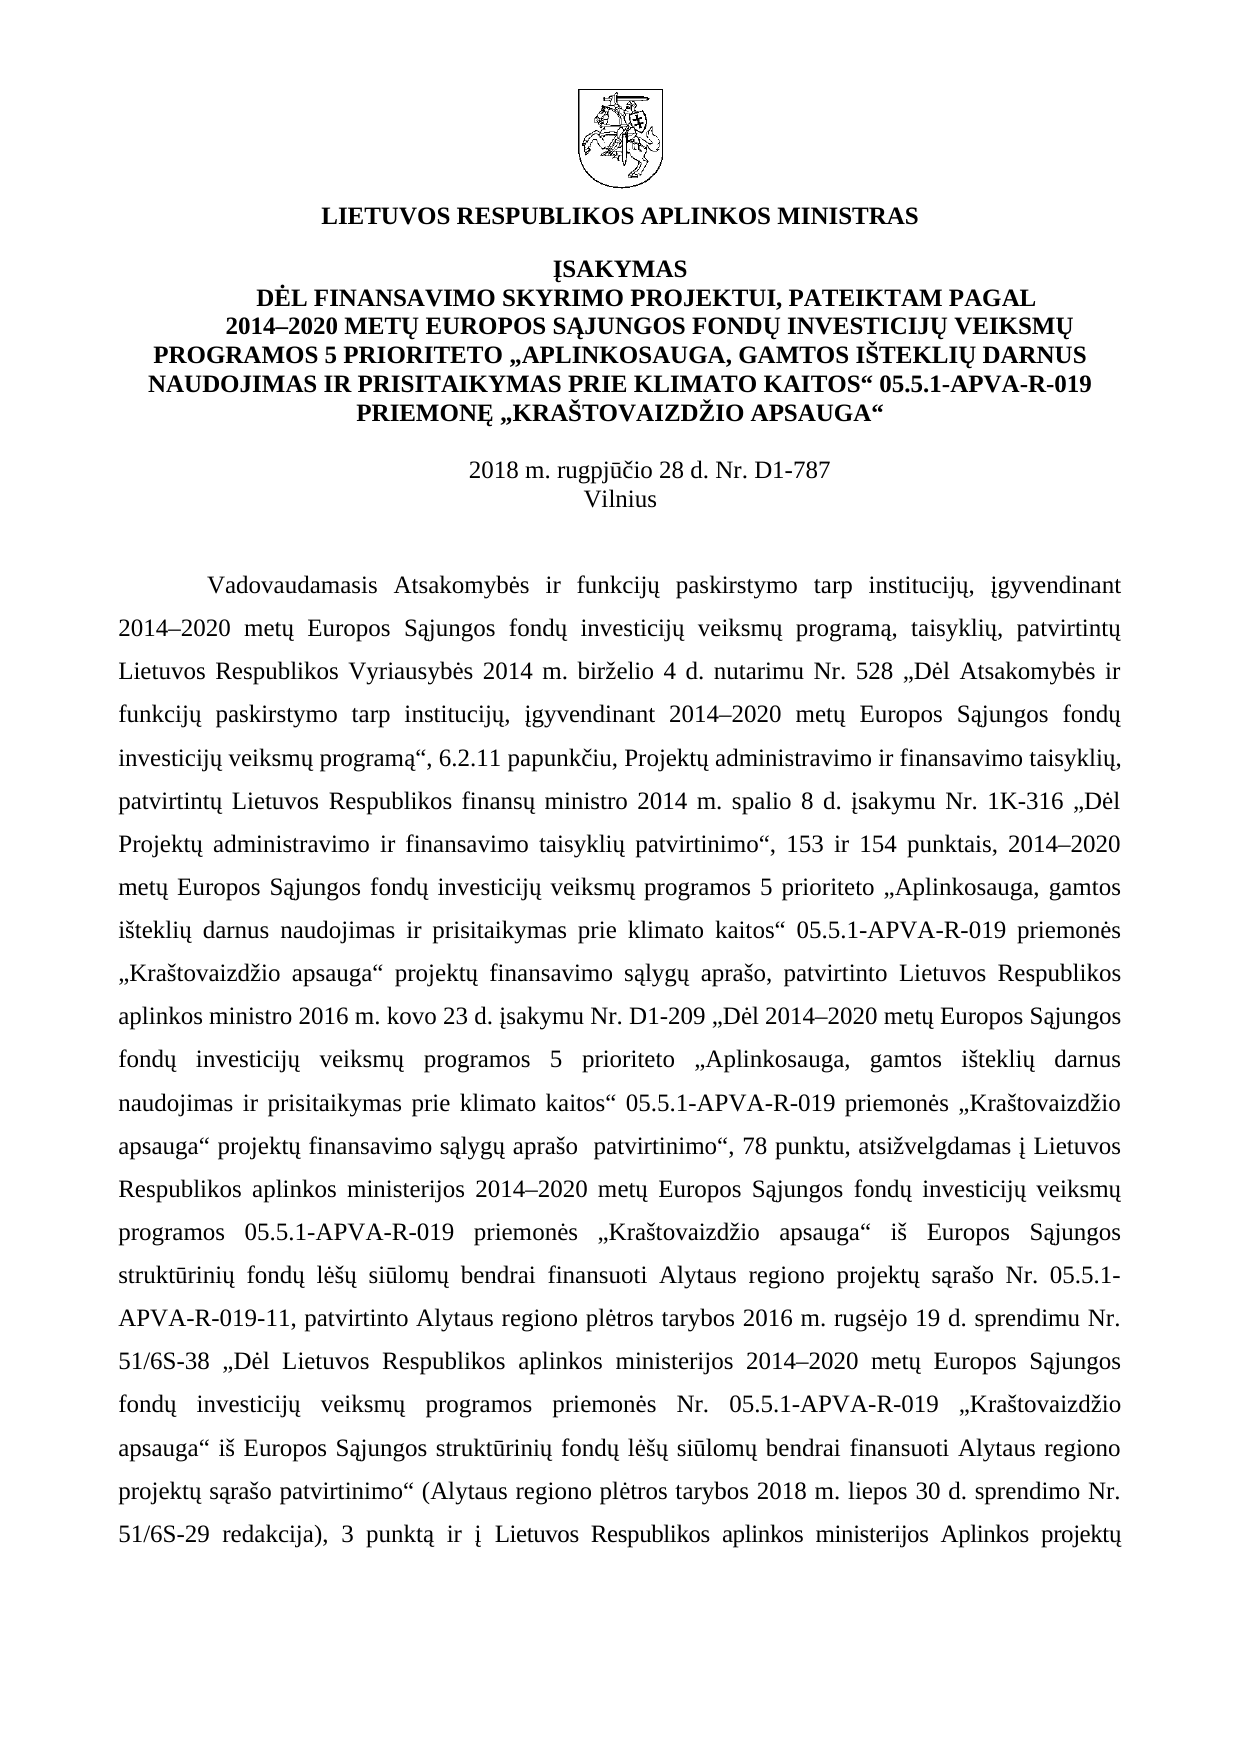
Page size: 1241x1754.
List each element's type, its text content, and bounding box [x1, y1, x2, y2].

text Vadovaudamasis Atsakomybės ir funkcijų paskirstymo tarp institucijų, įgyvendinant 2014–2020 metų Europos Sąjungos fondų investicijų veiksmų programą, taisyklių, patvirtintų Lietuvos Respublikos Vyriausybės 2014 m. birželio 4 d. nutarimu Nr. 528 „Dėl Atsakomybės ir funkcijų paskirstymo tarp institucijų, įgyvendinant 2014–2020 metų Europos Sąjungos fondų investicijų veiksmų programą“, 6.2.11 papunkčiu, Projektų administravimo ir finansavimo taisyklių, patvirtintų Lietuvos Respublikos finansų ministro 2014 m. spalio 8 d. įsakymu Nr. 1K-316 „Dėl Projektų administravimo ir finansavimo taisyklių patvirtinimo“, 153 ir 154 punktais, 2014–2020 metų Europos Sąjungos fondų investicijų veiksmų programos 5 prioriteto „Aplinkosauga, gamtos išteklių darnus naudojimas ir prisitaikymas prie klimato kaitos“ 05.5.1-APVA-R-019 priemonės „Kraštovaizdžio apsauga“ projektų finansavimo sąlygų aprašo, patvirtinto Lietuvos Respublikos aplinkos ministro 2016 m. kovo 23 d. įsakymu Nr. D1-209 „Dėl 2014–2020 metų Europos Sąjungos fondų investicijų veiksmų programos 5 prioriteto „Aplinkosauga, gamtos išteklių darnus naudojimas ir prisitaikymas prie klimato kaitos“ 05.5.1-APVA-R-019 priemonės „Kraštovaizdžio apsauga“ projektų finansavimo sąlygų aprašo patvirtinimo“, 78 punktu, atsižvelgdamas į Lietuvos Respublikos aplinkos ministerijos 2014–2020 metų Europos Sąjungos fondų investicijų veiksmų programos 05.5.1-APVA-R-019 priemonės „Kraštovaizdžio apsauga“ iš Europos Sąjungos struktūrinių fondų lėšų siūlomų bendrai finansuoti Alytaus regiono projektų sąrašo Nr. 05.5.1-APVA-R-019-11, patvirtinto Alytaus regiono plėtros tarybos 2016 m. rugsėjo 19 d. sprendimu Nr. 51/6S-38 „Dėl Lietuvos Respublikos aplinkos ministerijos 2014–2020 metų Europos Sąjungos fondų investicijų veiksmų programos priemonės Nr. 05.5.1-APVA-R-019 „Kraštovaizdžio apsauga“ iš Europos Sąjungos struktūrinių fondų lėšų siūlomų bendrai finansuoti Alytaus regiono projektų sąrašo patvirtinimo“ (Alytaus regiono plėtros tarybos 2018 m. liepos 30 d. sprendimo Nr. 51/6S-29 redakcija), 3 punktą ir į Lietuvos Respublikos aplinkos ministerijos Aplinkos projektų [118, 570, 1122, 1548]
text 2014–2020 METŲ EUROPOS SĄJUNGOS FONDŲ INVESTICIJŲ VEIKSMŲ PROGRAMOS 5 PRIORITETO „APLINKOSAUGA, GAMTOS IŠTEKLIŲ DARNUS NAUDOJIMAS IR PRISITAIKYMAS PRIE KLIMATO KAITOS“ 05.5.1-APVA-R-019 PRIEMONĘ „KRAŠTOVAIZDŽIO APSAUGA“ [118, 311, 1122, 426]
text 2018 m. rugpjūčio 28 d. Nr. D1-787 [118, 455, 1122, 484]
text LIETUVOS RESPUBLIKOS APLINKOS MINISTRAS [118, 201, 1122, 230]
text ĮSAKYMAS [118, 254, 1122, 283]
text Vilnius [118, 484, 1122, 513]
text DĖL FINANSAVIMO SKYRIMO PROJEKTUI, PATEIKTAM PAGAL [118, 283, 1122, 311]
